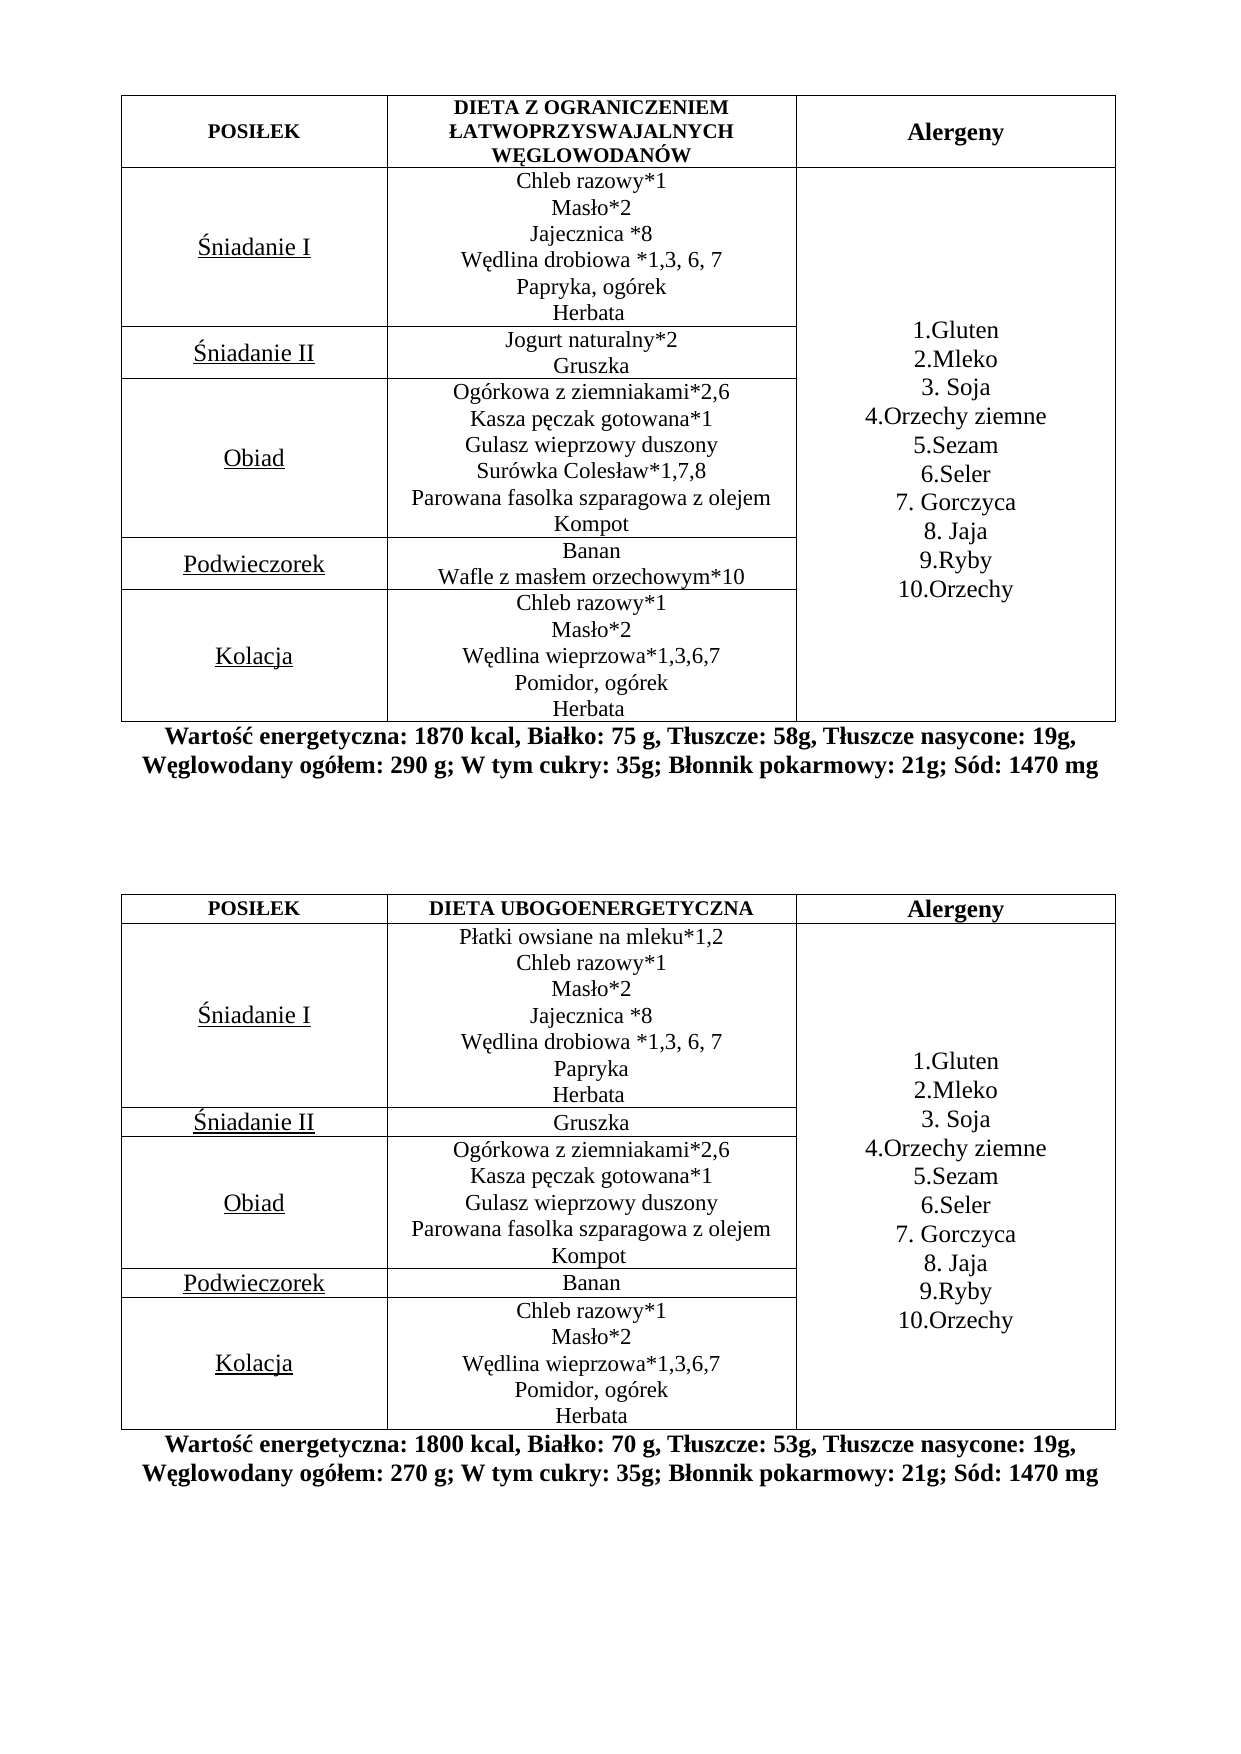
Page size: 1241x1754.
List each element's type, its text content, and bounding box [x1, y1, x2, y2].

text Wartość energetyczna: 1800 kcal, Białko: 70 g, Tłuszcze: 53g, Tłuszcze nasycone: 19g, Węglowodany ogółem: 270 g; W tym cukry: 35g; Błonnik pokarmowy: 21g; Sód: 1470 mg [118, 1429, 1122, 1486]
table_cell Ogórkowa z ziemniakami*2,6 Kasza pęczak gotowana*1 Gulasz wieprzowy duszony Surówka Colesław*1,7,8 Parowana fasolka szparagowa z olejem Kompot [388, 379, 796, 537]
table_cell 1.Gluten 2.Mleko 3. Soja 4.Orzechy ziemne 5.Sezam 6.Seler 7. Gorczyca 8. Jaja 9.Ryby 10.Orzechy [797, 924, 1115, 1429]
table_cell Banan [388, 1269, 796, 1297]
table_cell Jogurt naturalny*2 Gruszka [388, 327, 796, 378]
table_cell Kolacja [122, 590, 387, 721]
table_cell Podwieczorek [122, 538, 387, 589]
text Wartość energetyczna: 1870 kcal, Białko: 75 g, Tłuszcze: 58g, Tłuszcze nasycone: 19g, Węglowodany ogółem: 290 g; W tym cukry: 35g; Błonnik pokarmowy: 21g; Sód: 1470 mg [118, 721, 1122, 779]
table_cell Obiad [122, 1137, 387, 1268]
table_header Alergeny [797, 96, 1115, 167]
table_cell Chleb razowy*1 Masło*2 Wędlina wieprzowa*1,3,6,7 Pomidor, ogórek Herbata [388, 1298, 796, 1429]
table_header POSIŁEK [122, 895, 387, 923]
table_cell Chleb razowy*1 Masło*2 Wędlina wieprzowa*1,3,6,7 Pomidor, ogórek Herbata [388, 590, 796, 721]
table_cell Podwieczorek [122, 1269, 387, 1297]
table_cell Gruszka [388, 1108, 796, 1136]
table_header Alergeny [797, 895, 1115, 923]
table_cell 1.Gluten 2.Mleko 3. Soja 4.Orzechy ziemne 5.Sezam 6.Seler 7. Gorczyca 8. Jaja 9.Ryby 10.Orzechy [797, 168, 1115, 721]
table_cell Śniadanie I [122, 168, 387, 326]
table_cell Obiad [122, 379, 387, 537]
table_header POSIŁEK [122, 96, 387, 167]
table_cell Płatki owsiane na mleku*1,2 Chleb razowy*1 Masło*2 Jajecznica *8 Wędlina drobiowa *1,3, 6, 7 Papryka Herbata [388, 924, 796, 1107]
table_cell Śniadanie I [122, 924, 387, 1107]
table_cell Banan Wafle z masłem orzechowym*10 [388, 538, 796, 589]
table_cell Śniadanie II [122, 1108, 387, 1136]
table_header DIETA UBOGOENERGETYCZNA [388, 895, 796, 923]
table_cell Śniadanie II [122, 327, 387, 378]
table_cell Chleb razowy*1 Masło*2 Jajecznica *8 Wędlina drobiowa *1,3, 6, 7 Papryka, ogórek Herbata [388, 168, 796, 326]
table_cell Kolacja [122, 1298, 387, 1429]
table_header DIETA Z OGRANICZENIEM ŁATWOPRZYSWAJALNYCH WĘGLOWODANÓW [388, 96, 796, 167]
table_cell Ogórkowa z ziemniakami*2,6 Kasza pęczak gotowana*1 Gulasz wieprzowy duszony Parowana fasolka szparagowa z olejem Kompot [388, 1137, 796, 1268]
